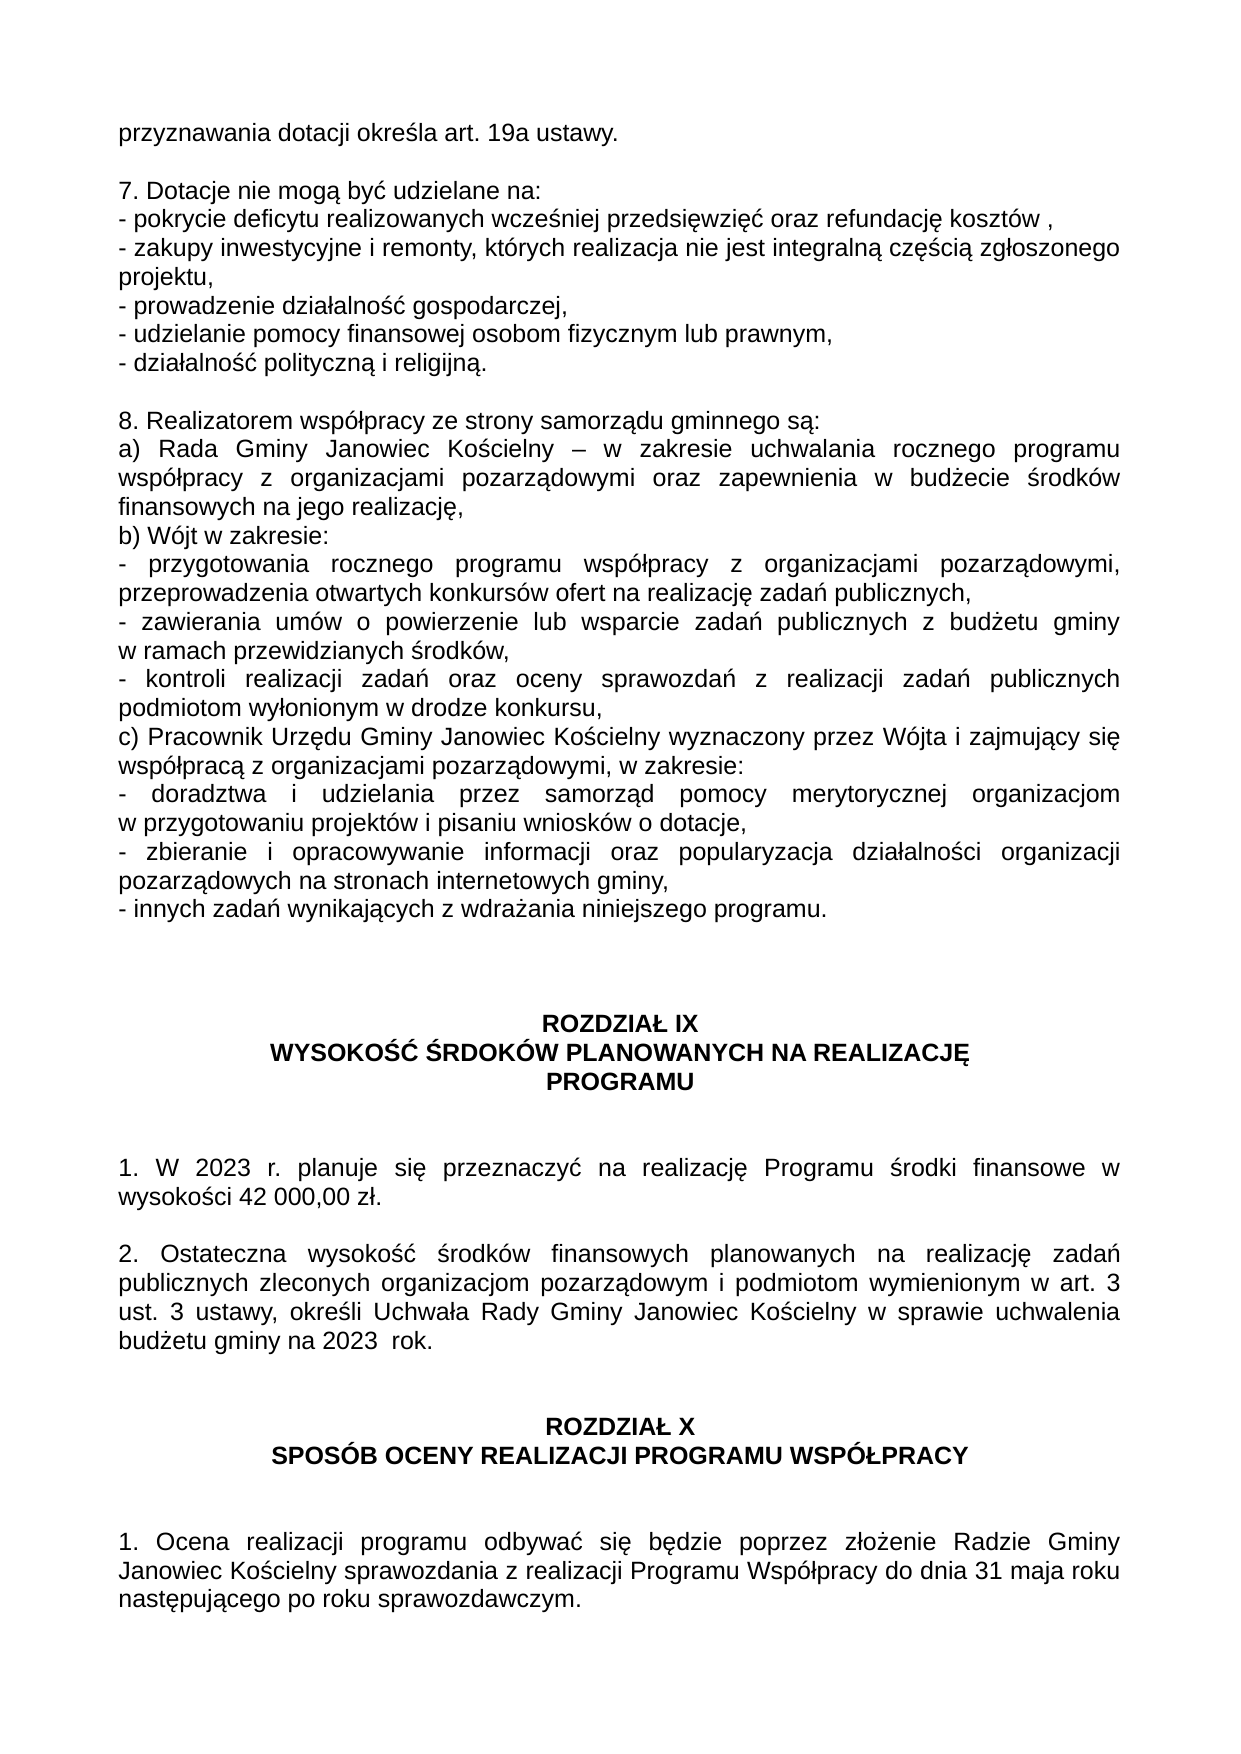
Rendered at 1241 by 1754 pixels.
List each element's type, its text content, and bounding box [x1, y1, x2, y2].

text b) Wójt w zakresie: [118, 521, 1122, 549]
text 7. Dotacje nie mogą być udzielane na: [118, 176, 1122, 204]
text - pokrycie deficytu realizowanych wcześniej przedsięwzięć oraz refundację kosztów , [118, 204, 1122, 233]
text - zawierania umów o powierzenie lub wsparcie zadań publicznych z budżetu gminy w ramach przewidzianych środków, [118, 607, 1122, 664]
text - działalność polityczną i religijną. [118, 348, 1122, 377]
text a) Rada Gminy Janowiec Kościelny – w zakresie uchwalania rocznego programu współpracy z organizacjami pozarządowymi oraz zapewnienia w budżecie środków finansowych na jego realizację, [118, 434, 1122, 521]
text c) Pracownik Urzędu Gminy Janowiec Kościelny wyznaczony przez Wójta i zajmujący się współpracą z organizacjami pozarządowymi, w zakresie: [118, 722, 1122, 779]
text 1. W 2023 r. planuje się przeznaczyć na realizację Programu środki finansowe w wysokości 42 000,00 zł. [118, 1153, 1122, 1211]
text PROGRAMU [118, 1067, 1122, 1096]
text ROZDZIAŁ IX [118, 1009, 1122, 1038]
text - przygotowania rocznego programu współpracy z organizacjami pozarządowymi, przeprowadzenia otwartych konkursów ofert na realizację zadań publicznych, [118, 549, 1122, 607]
text - innych zadań wynikających z wdrażania niniejszego programu. [118, 894, 1122, 923]
text 2. Ostateczna wysokość środków finansowych planowanych na realizację zadań publicznych zleconych organizacjom pozarządowym i podmiotom wymienionym w art. 3 ust. 3 ustawy, określi Uchwała Rady Gminy Janowiec Kościelny w sprawie uchwalenia budżetu gminy na 2023 rok. [118, 1239, 1122, 1354]
text SPOSÓB OCENY REALIZACJI PROGRAMU WSPÓŁPRACY [118, 1441, 1122, 1469]
text 8. Realizatorem współpracy ze strony samorządu gminnego są: [118, 406, 1122, 434]
text - doradztwa i udzielania przez samorząd pomocy merytorycznej organizacjom w przygotowaniu projektów i pisaniu wniosków o dotacje, [118, 779, 1122, 837]
text ROZDZIAŁ X [118, 1412, 1122, 1441]
text przyznawania dotacji określa art. 19a ustawy. [118, 118, 1122, 147]
text - zakupy inwestycyjne i remonty, których realizacja nie jest integralną częścią zgłoszonego projektu, [118, 233, 1122, 291]
text - prowadzenie działalność gospodarczej, [118, 291, 1122, 319]
text - kontroli realizacji zadań oraz oceny sprawozdań z realizacji zadań publicznych podmiotom wyłonionym w drodze konkursu, [118, 664, 1122, 722]
text WYSOKOŚĆ ŚRDOKÓW PLANOWANYCH NA REALIZACJĘ [118, 1038, 1122, 1067]
text - zbieranie i opracowywanie informacji oraz popularyzacja działalności organizacji pozarządowych na stronach internetowych gminy, [118, 837, 1122, 894]
text - udzielanie pomocy finansowej osobom fizycznym lub prawnym, [118, 319, 1122, 348]
text 1. Ocena realizacji programu odbywać się będzie poprzez złożenie Radzie Gminy Janowiec Kościelny sprawozdania z realizacji Programu Współpracy do dnia 31 maja roku następującego po roku sprawozdawczym. [118, 1527, 1122, 1613]
